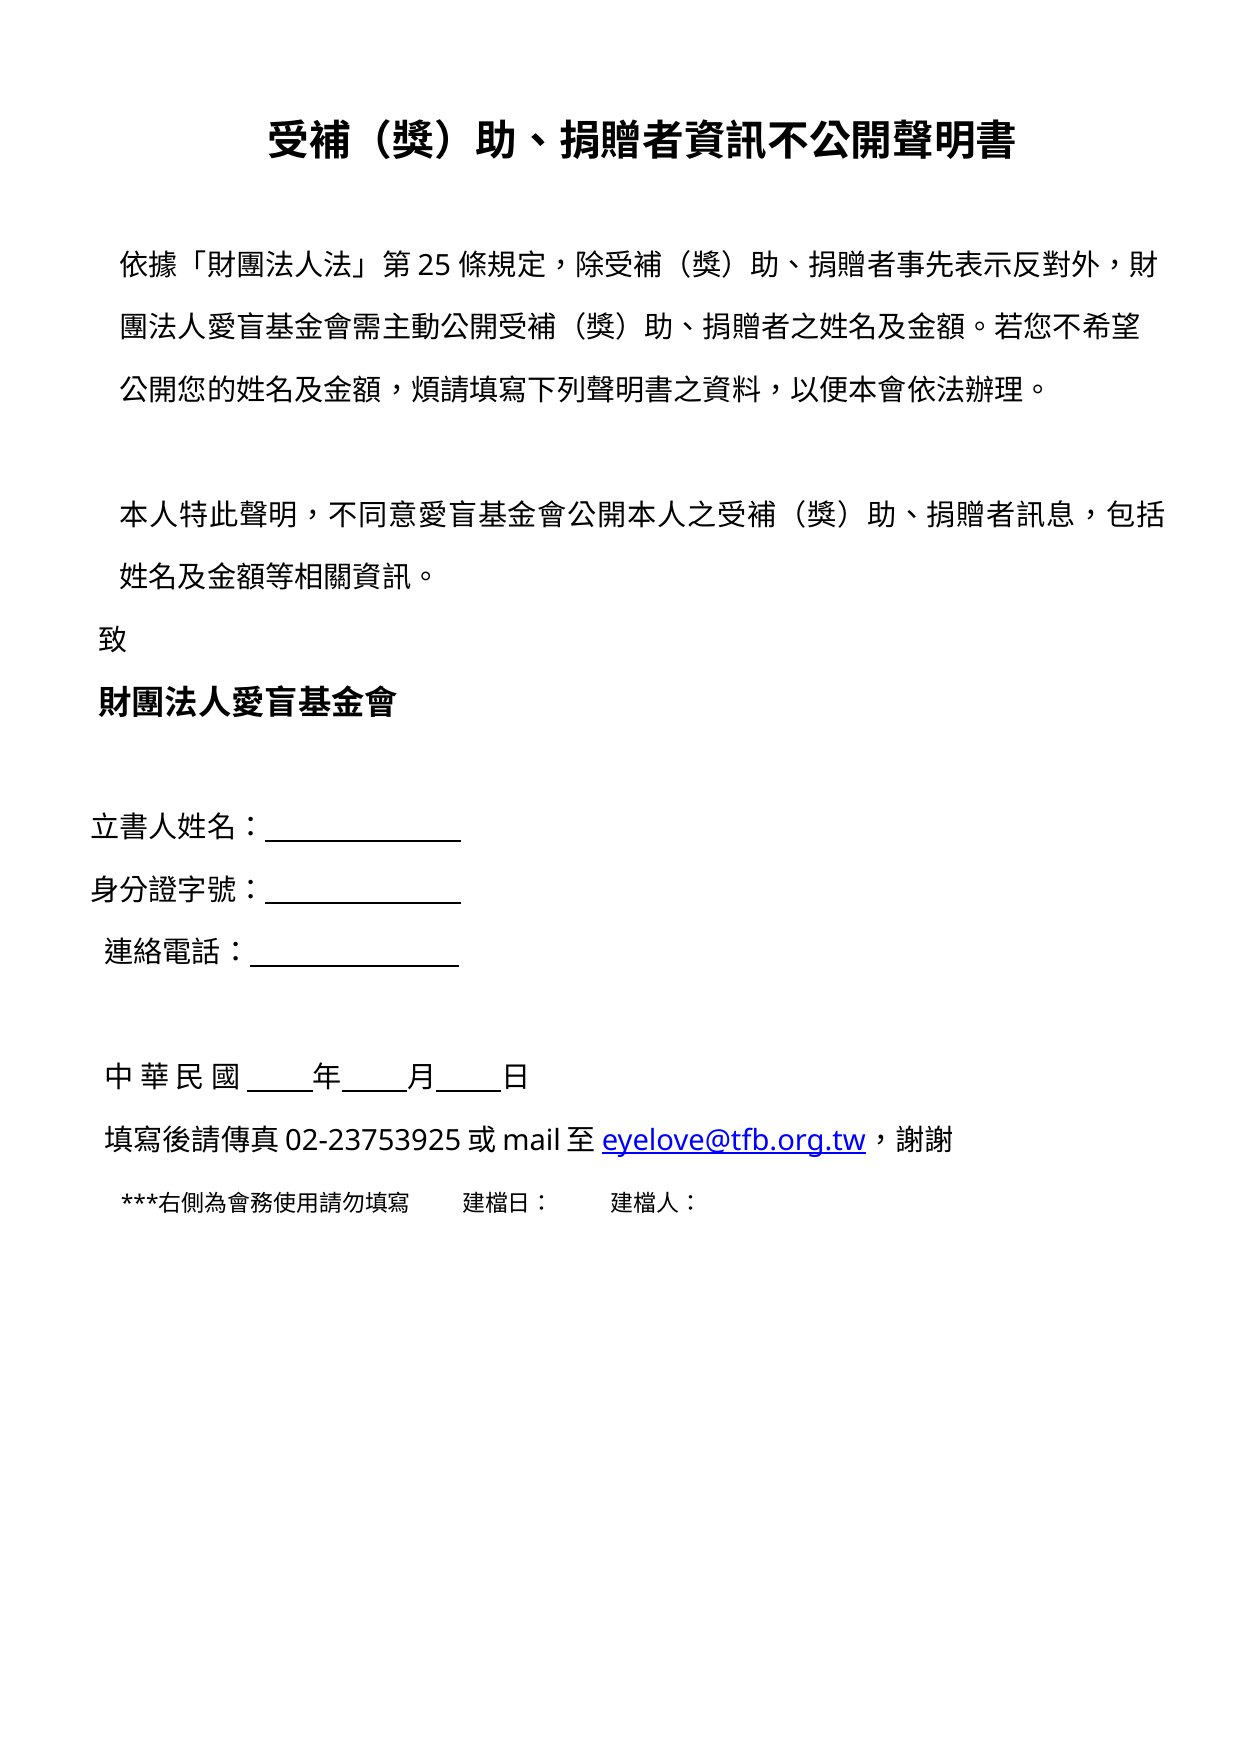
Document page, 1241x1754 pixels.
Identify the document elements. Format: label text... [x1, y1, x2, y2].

text 依據「財團法人法」第 25 條規定，除受補（獎）助、捐贈者事先表示反對外，財團法人愛盲基金會需主動公開受補（獎）助、捐贈者之姓名及金額。若您不希望公開您的姓名及金額，煩請填寫下列聲明書之資料，以便本會依法辦理。 [119, 221, 1165, 408]
text 中 華 民 國 年 月 日 [75, 1033, 1165, 1096]
text 連絡電話： [75, 908, 1165, 971]
text 財團法人愛盲基金會 [75, 658, 1165, 721]
text 致 [75, 596, 1165, 658]
text 立書人姓名： [75, 783, 1165, 846]
text ***右側為會務使用請勿填寫 建檔日： 建檔人： [75, 1158, 1165, 1221]
text 填寫後請傳真02-23753925或mail至eyelove@tfb.org.tw，謝謝 [75, 1096, 1165, 1158]
text 身分證字號： [75, 846, 1165, 908]
text 本人特此聲明，不同意愛盲基金會公開本人之受補（獎）助、捐贈者訊息，包括姓名及金額等相關資訊。 [119, 471, 1165, 596]
text 受補（獎）助、捐贈者資訊不公開聲明書 [119, 96, 1165, 158]
